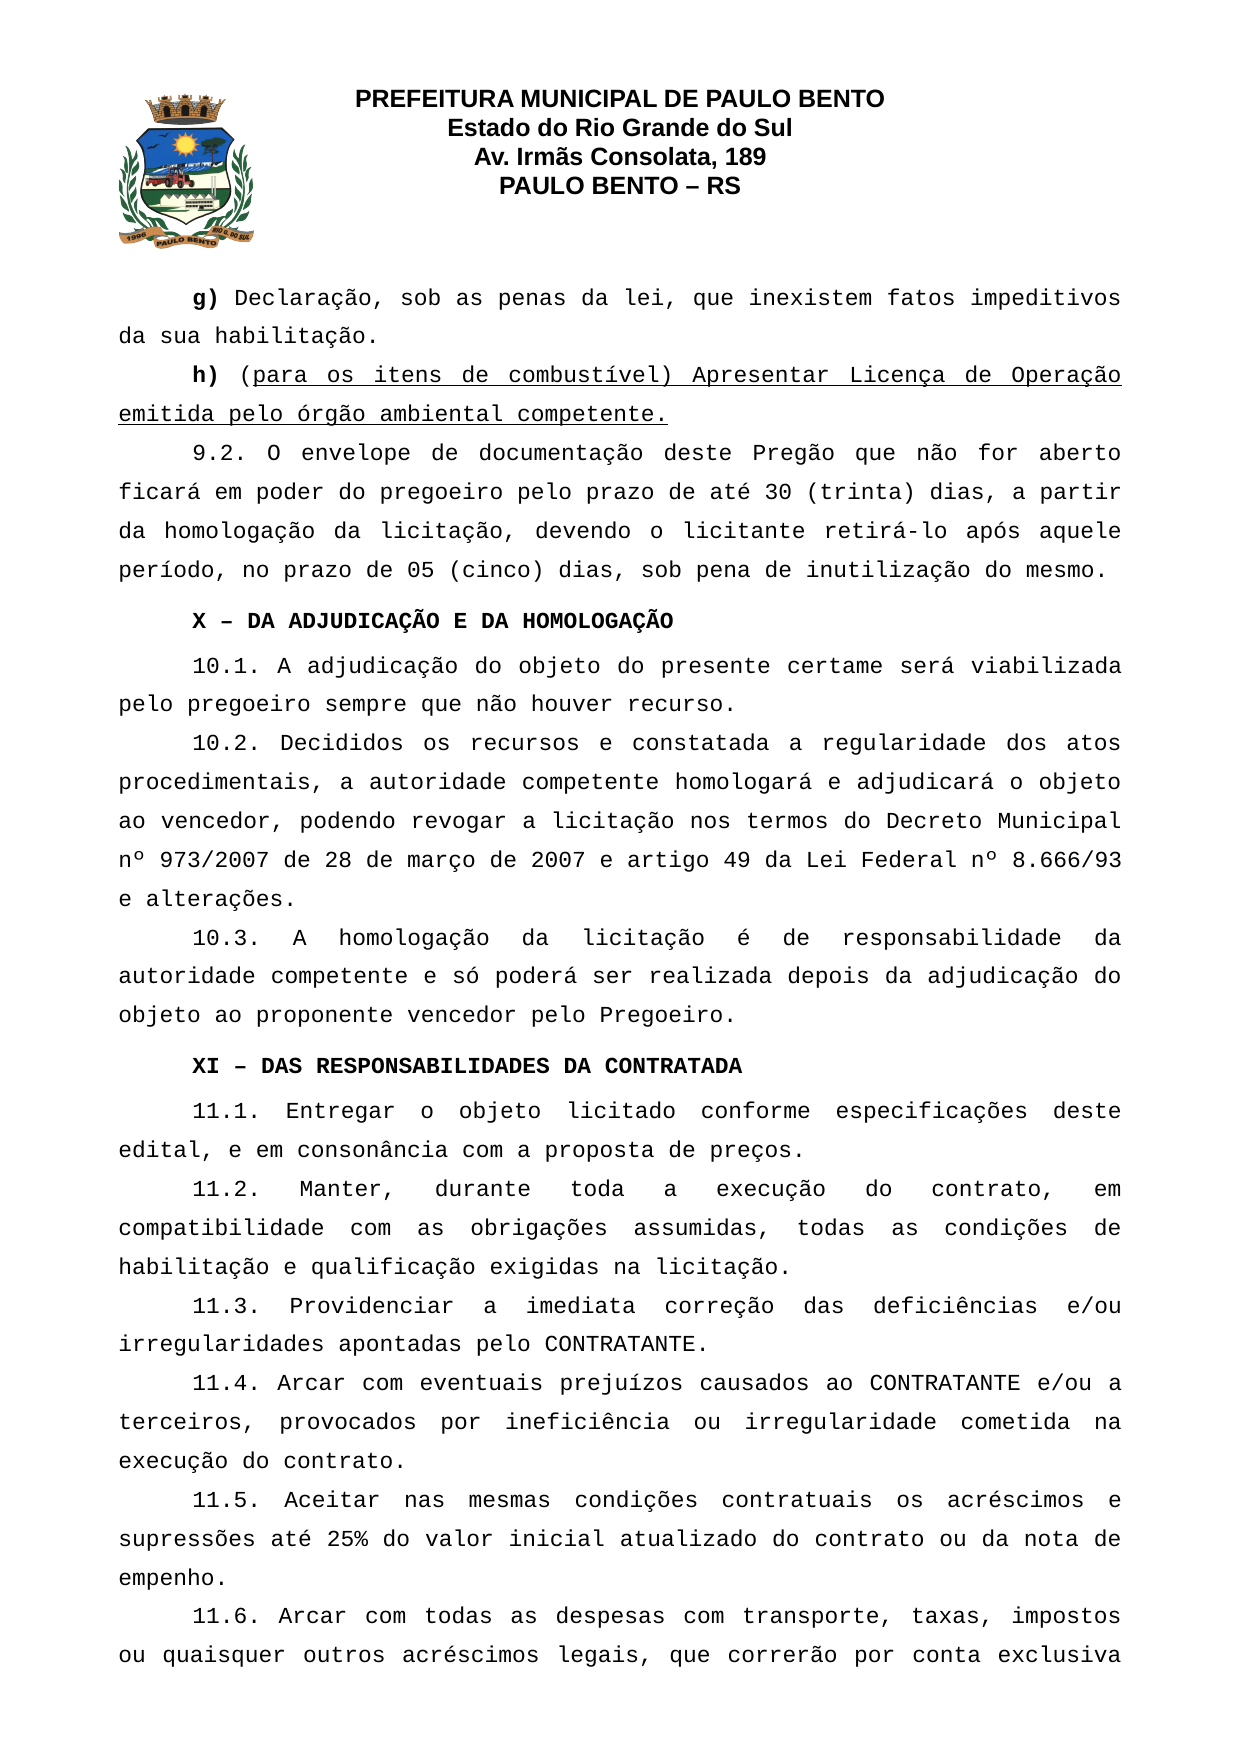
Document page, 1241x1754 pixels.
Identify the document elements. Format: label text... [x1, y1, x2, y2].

text g) Declaração, sob as penas da lei, que inexistem fatos impeditivos da sua habilitação. [118, 286, 1122, 351]
text 9.2. O envelope de documentação deste Pregão que não for aberto ficará em poder do pregoeiro pelo prazo de até 30 (trinta) dias, a partir da homologação da licitação, devendo o licitante retirá-lo após aquele período, no prazo de 05 (cinco) dias, sob pena de inutilização do mesmo. [118, 441, 1122, 584]
text 11.5. Aceitar nas mesmas condições contratuais os acréscimos e supressões até 25% do valor inicial atualizado do contrato ou da nota de empenho. [118, 1488, 1122, 1592]
text 11.6. Arcar com todas as despesas com transporte, taxas, impostos ou quaisquer outros acréscimos legais, que correrão por conta exclusiva [118, 1605, 1122, 1669]
text 11.2. Manter, durante toda a execução do contrato, em compatibilidade com as obrigações assumidas, todas as condições de habilitação e qualificação exigidas na licitação. [118, 1177, 1122, 1281]
picture [118, 93, 254, 249]
text 11.1. Entregar o objeto licitado conforme especificações deste edital, e em consonância com a proposta de preços. [118, 1100, 1122, 1164]
text 10.3. A homologação da licitação é de responsabilidade da autoridade competente e só poderá ser realizada depois da adjudicação do objeto ao proponente vencedor pelo Pregoeiro. [118, 926, 1122, 1029]
text h) (para os itens de combustível) Apresentar Licença de Operação emitida pelo órgão ambiental competente. [118, 364, 1122, 428]
text X – DA ADJUDICAÇÃO E DA HOMOLOGAÇÃO [118, 609, 1122, 635]
text 10.1. A adjudicação do objeto do presente certame será viabilizada pelo pregoeiro sempre que não houver recurso. [118, 654, 1122, 719]
text XI – DAS RESPONSABILIDADES DA CONTRATADA [118, 1055, 1122, 1081]
text 11.3. Providenciar a imediata correção das deficiências e/ou irregularidades apontadas pelo CONTRATANTE. [118, 1294, 1122, 1359]
text 10.2. Decididos os recursos e constatada a regularidade dos atos procedimentais, a autoridade competente homologará e adjudicará o objeto ao vencedor, podendo revogar a licitação nos termos do Decreto Municipal nº 973/2007 de 28 de março de 2007 e artigo 49 da Lei Federal nº 8.666/93 e alterações. [118, 732, 1122, 913]
text 11.4. Arcar com eventuais prejuízos causados ao CONTRATANTE e/ou a terceiros, provocados por ineficiência ou irregularidade cometida na execução do contrato. [118, 1372, 1122, 1475]
